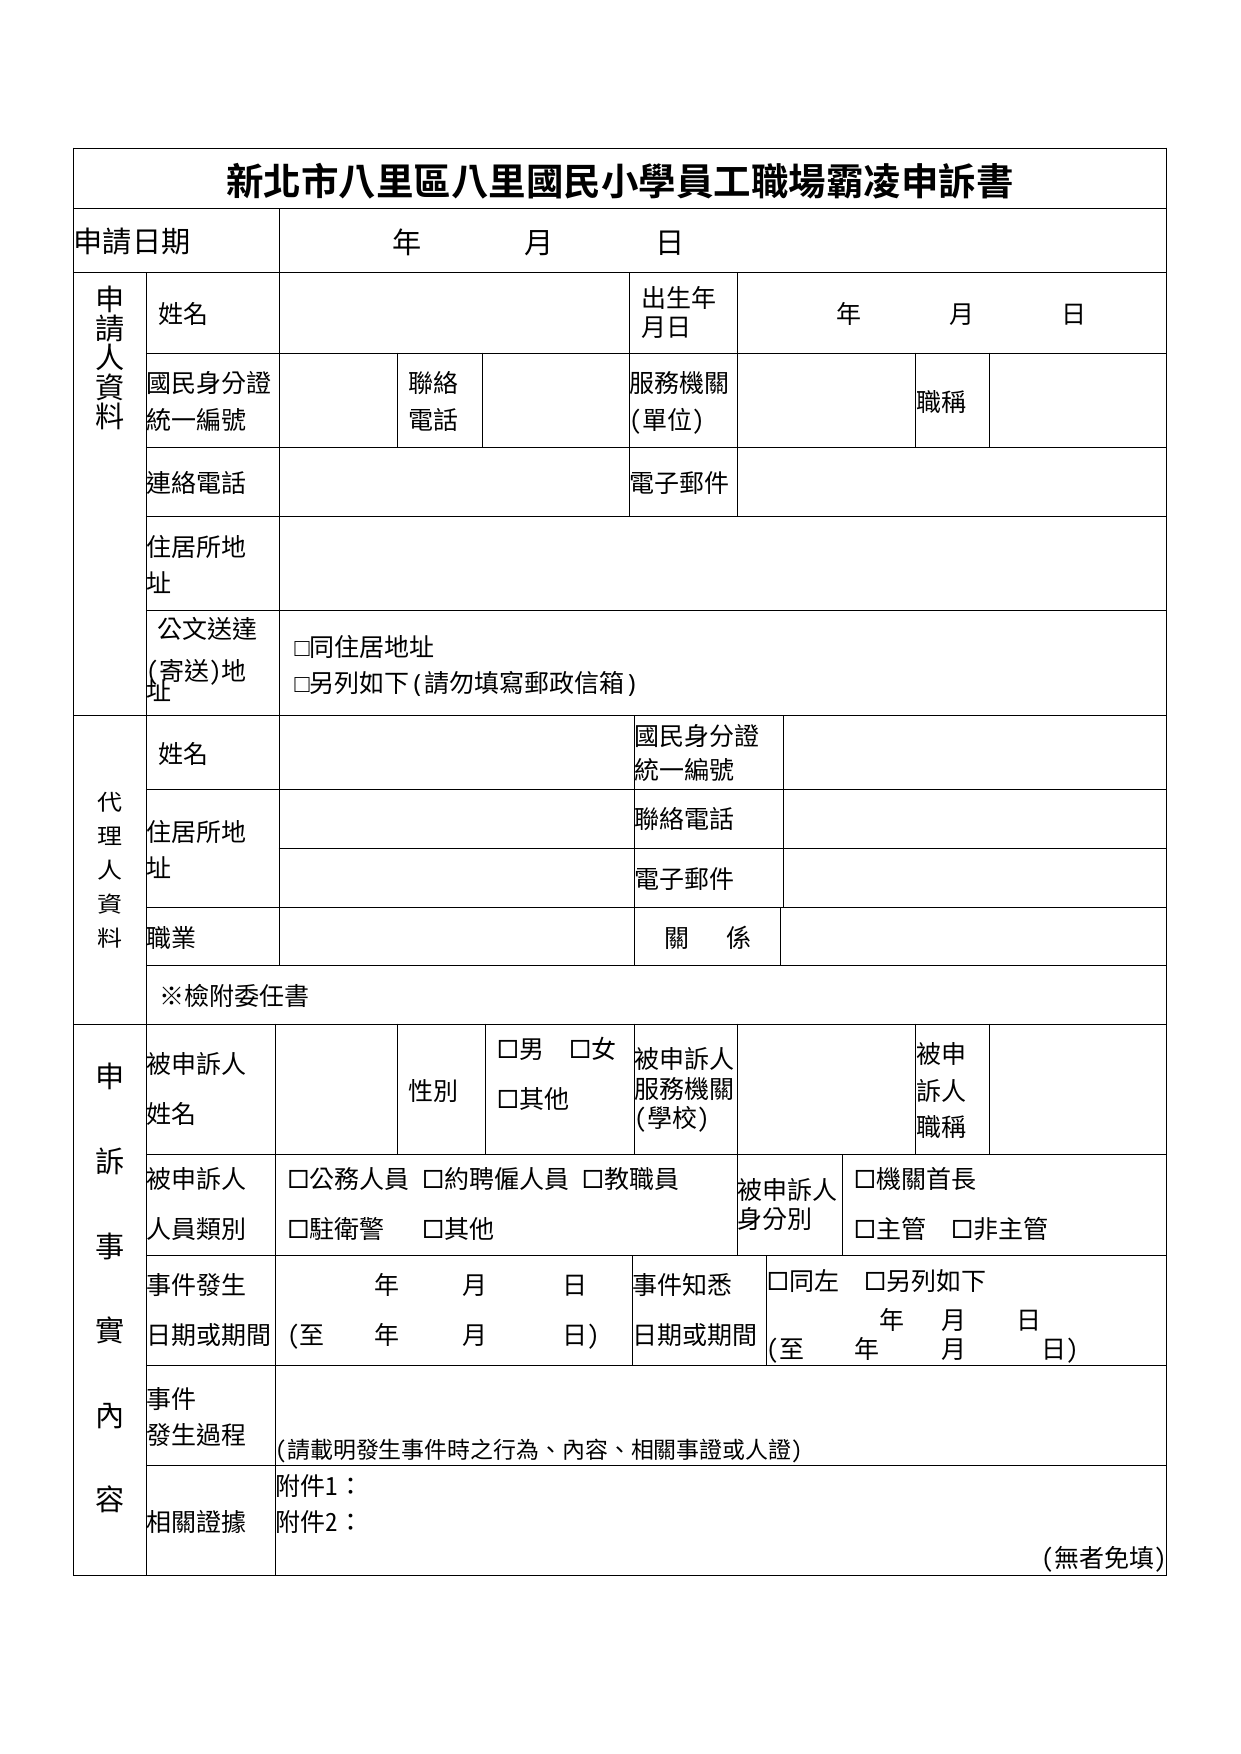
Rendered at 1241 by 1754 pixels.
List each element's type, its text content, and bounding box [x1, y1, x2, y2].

table_cell 服務機關(單位) [630, 354, 737, 447]
table_cell 被申訴人身分別 [738, 1155, 842, 1255]
table_cell 年 月 日 [280, 209, 1166, 272]
table_cell [280, 273, 629, 352]
table_cell 電子郵件 [635, 849, 783, 907]
table_cell [280, 354, 397, 447]
table_cell 聯絡電話 [635, 790, 783, 848]
table_cell [990, 1025, 1166, 1154]
table_cell [280, 849, 634, 907]
table_cell 相關證據 [147, 1466, 275, 1575]
table_cell 男 女 其他 [486, 1025, 634, 1154]
table_cell (請載明發生事件時之行為、內容、相關事證或人證) [276, 1366, 1166, 1465]
table_cell 姓名 [147, 716, 279, 789]
table_cell 年 月 日 (至 年 月 日) [276, 1256, 632, 1364]
table_cell 國民身分證統一編號 [147, 354, 279, 447]
table_cell [276, 1025, 397, 1154]
table_cell [738, 448, 1166, 516]
table_cell 電子郵件 [630, 448, 737, 516]
table_cell □同住居地址 □另列如下(請勿填寫郵政信箱) [280, 611, 1166, 715]
table_cell 被申訴人服務機關(學校) [635, 1025, 737, 1154]
table_cell 性別 [398, 1025, 485, 1154]
table_cell [280, 908, 634, 965]
table_cell 姓名 [147, 273, 279, 352]
table_cell 附件1： 附件2： (無者免填) [276, 1466, 1166, 1575]
table_cell 事件知悉 日期或期間 [633, 1256, 766, 1364]
table_cell 國民身分證統一編號 [635, 716, 783, 789]
table_header 新北市八里區八里國民小學員工職場霸凌申訴書 [74, 149, 1166, 208]
table_cell ※檢附委任書 [147, 966, 1166, 1023]
table_cell [784, 849, 1166, 907]
table_cell 申請日期 [74, 209, 279, 272]
table_cell [784, 790, 1166, 848]
table_cell [280, 716, 634, 789]
table_cell 公文送達 (寄送)地址 [147, 611, 279, 715]
table_cell [483, 354, 629, 447]
table_cell 住居所地址 [147, 517, 279, 610]
table_cell [990, 354, 1166, 447]
table_cell [738, 354, 915, 447]
table_cell 申請人資料 [74, 273, 146, 715]
table_cell 年 月 日 [738, 273, 1166, 352]
table_cell 被申訴人 姓名 [147, 1025, 275, 1154]
table_cell 出生年月日 [630, 273, 737, 352]
table_cell 機關首長 主管 非主管 [843, 1155, 1166, 1255]
table_cell 事件發生 日期或期間 [147, 1256, 275, 1364]
table_cell [781, 908, 1166, 965]
table_cell 同左 另列如下 年 月 日 (至 年 月 日) [767, 1256, 1166, 1364]
table_cell 公務人員 約聘僱人員 教職員 駐衛警 其他 [276, 1155, 737, 1255]
table_cell 職業 [147, 908, 279, 965]
table_cell 事件 發生過程 [147, 1366, 275, 1465]
table_cell 申訴事實內容 [74, 1025, 146, 1575]
table_cell 住居所地址 [147, 790, 279, 907]
table_cell 關係 [635, 908, 780, 965]
table_cell [280, 790, 634, 848]
table_cell [280, 517, 1166, 610]
table_cell 代理人資料 [74, 716, 146, 1023]
table_cell 被申訴人職稱 [916, 1025, 989, 1154]
table_cell [280, 448, 629, 516]
table_cell [738, 1025, 915, 1154]
table_cell 連絡電話 [147, 448, 279, 516]
table_cell 被申訴人 人員類別 [147, 1155, 275, 1255]
table_cell 聯絡電話 [398, 354, 482, 447]
table_cell [784, 716, 1166, 789]
table_cell 職稱 [916, 354, 989, 447]
